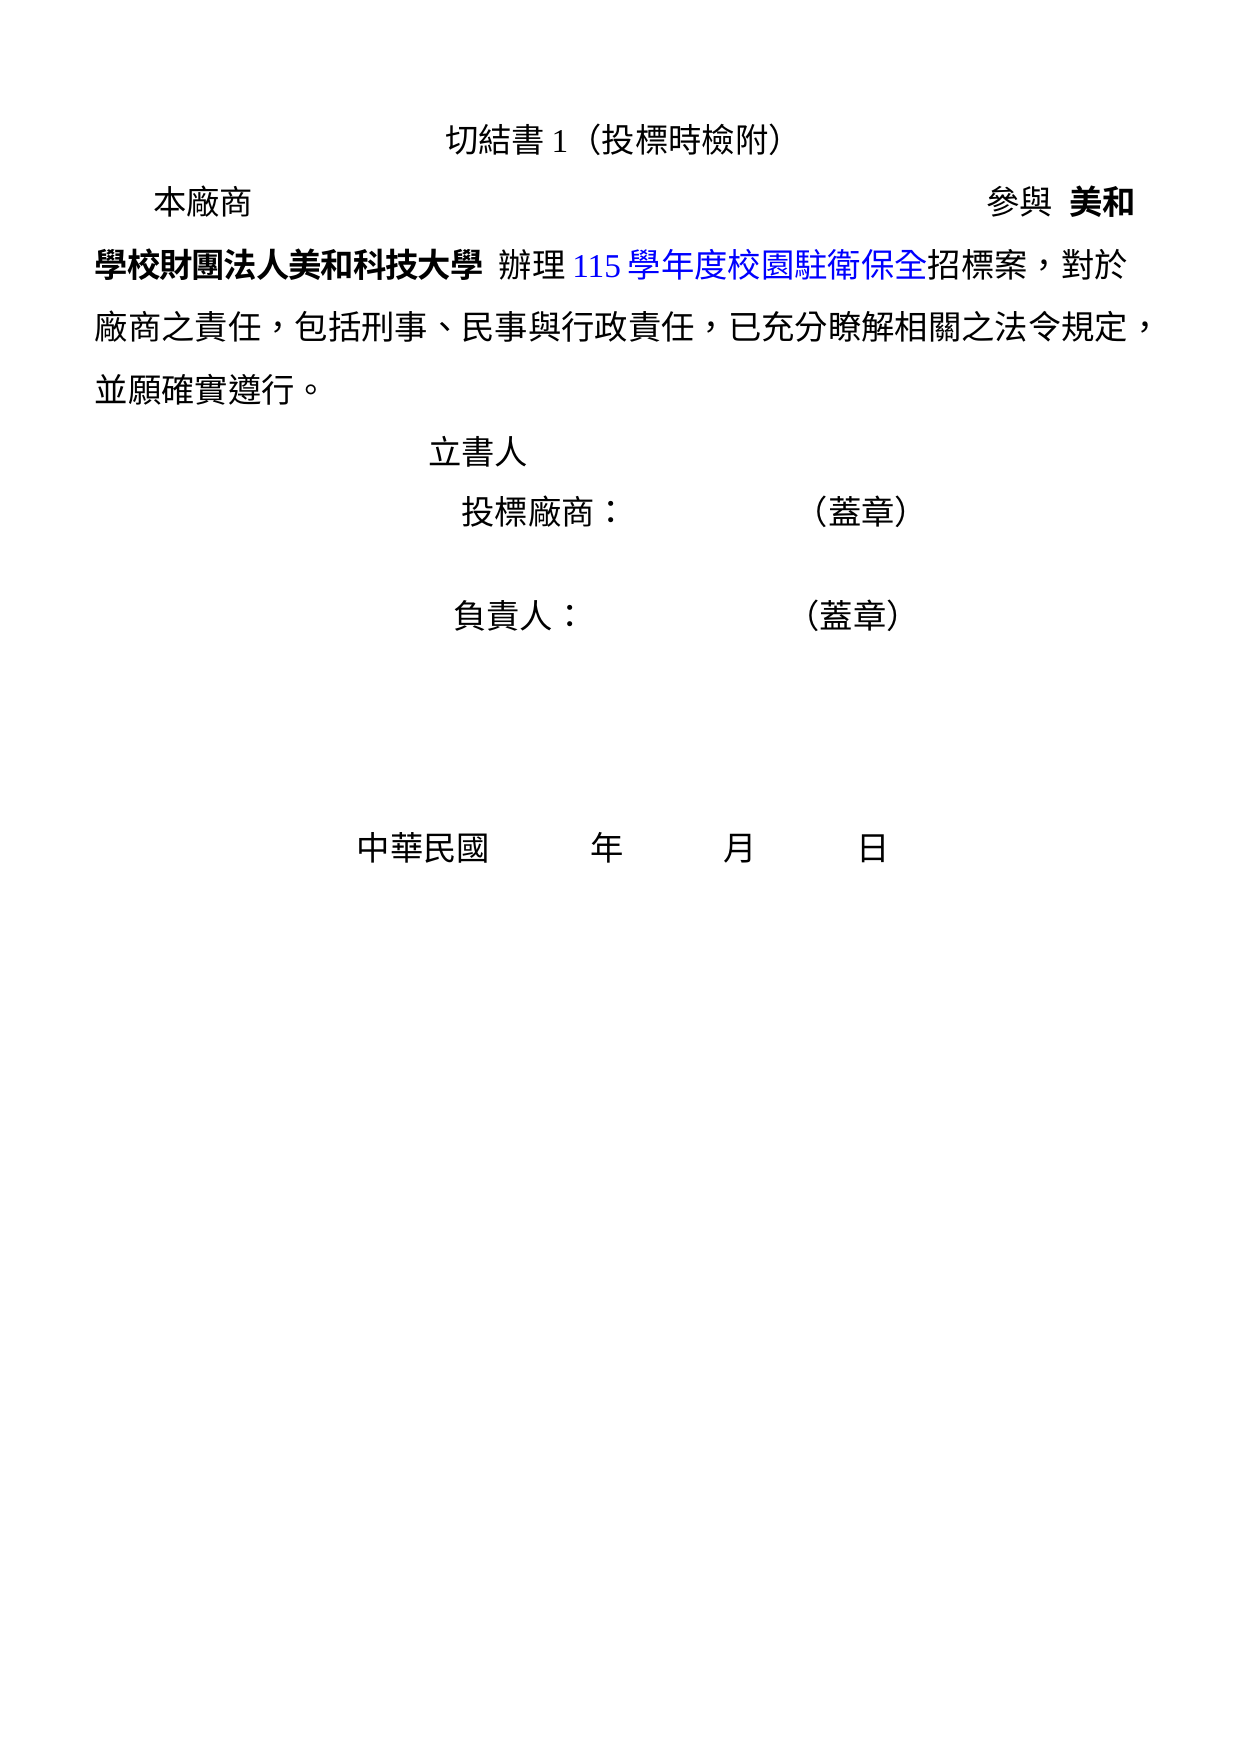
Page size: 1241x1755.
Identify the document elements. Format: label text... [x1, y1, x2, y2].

text 本廠商 參與 美和學校財團法人美和科技大學 辦理115學年度校園駐衛保全招標案，對於廠商之責任，包括刑事、民事與行政責任，已充分瞭解相關之法令規定，並願確實遵行。 [94, 158, 1152, 408]
text 中華民國 年 月 日 [94, 804, 1152, 867]
text 負責人： （蓋章） [94, 575, 1152, 642]
text 立書人 [194, 408, 1152, 471]
text 切結書1（投標時檢附） [94, 96, 1152, 158]
text 投標廠商： （蓋章） [94, 471, 1152, 538]
